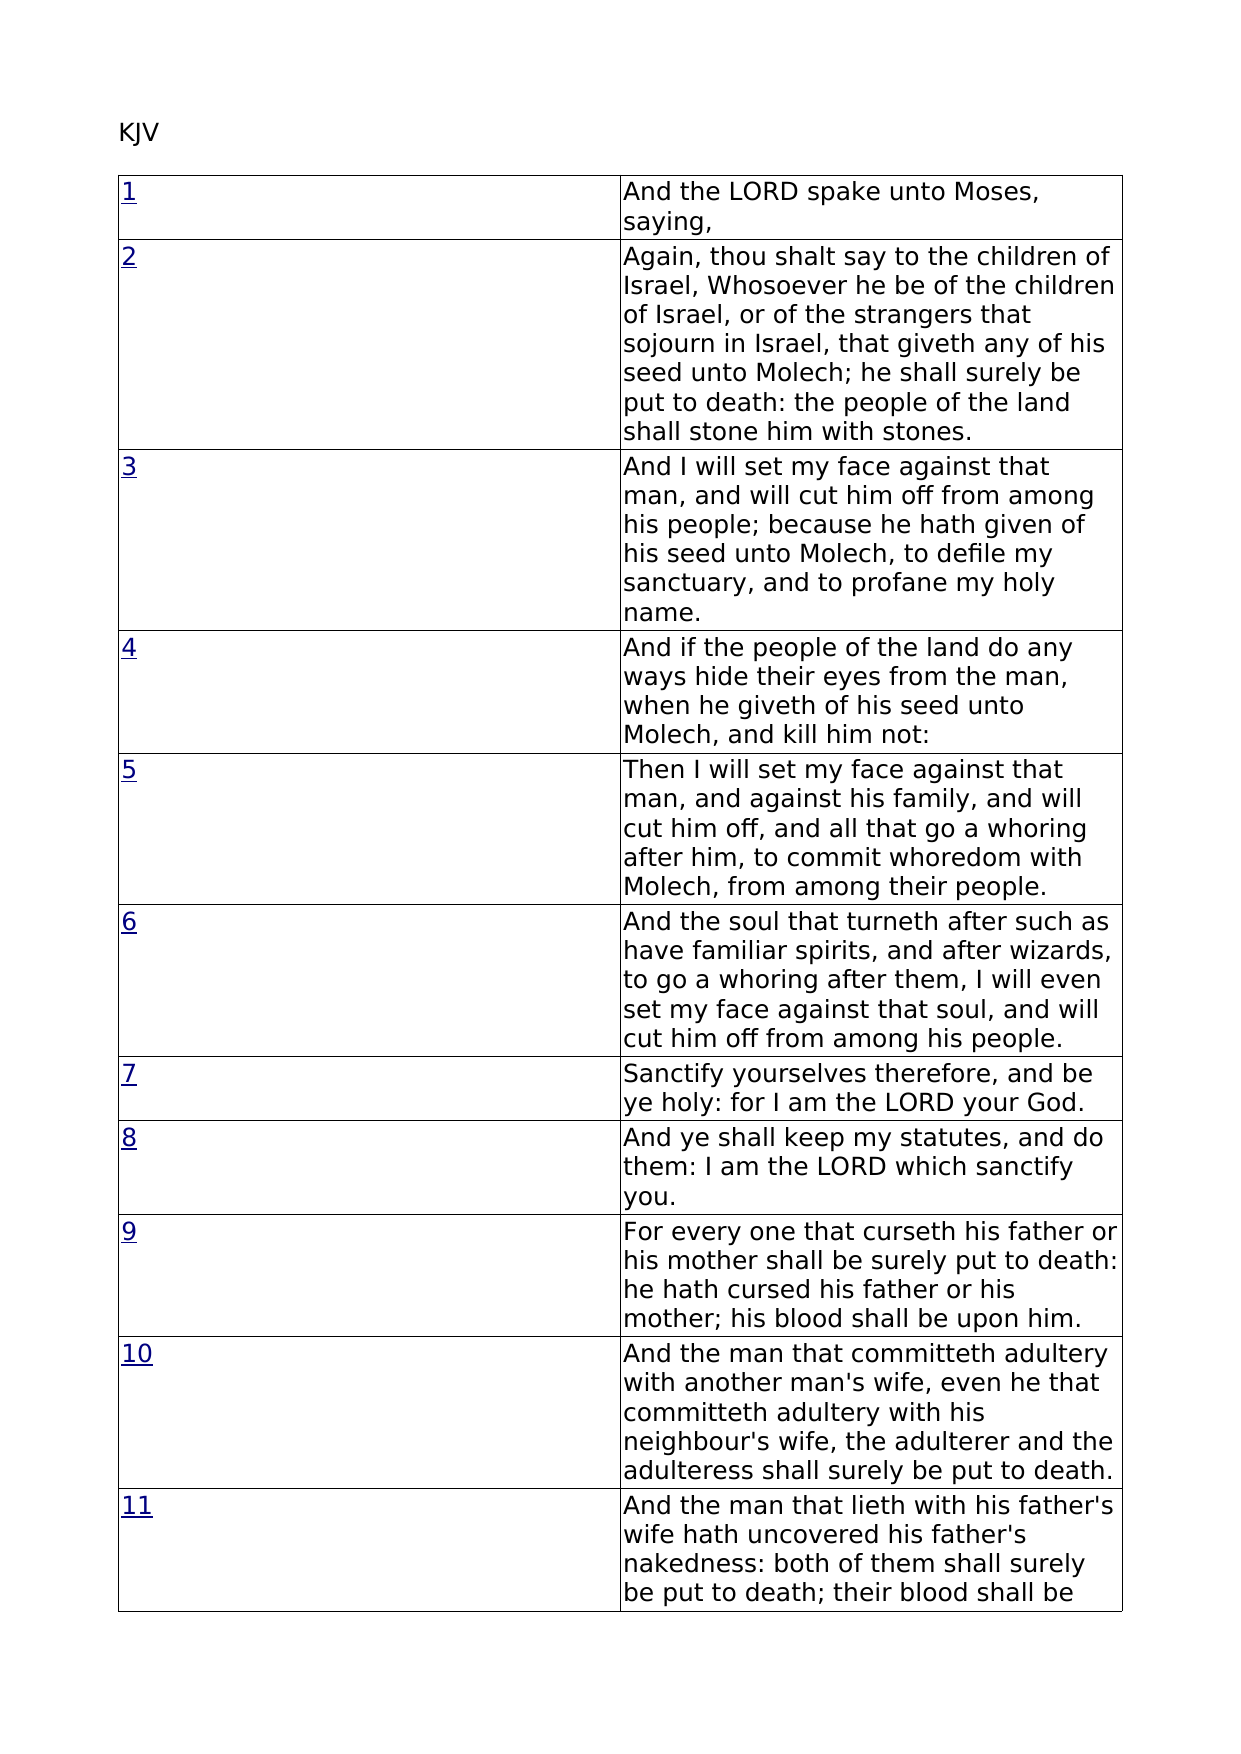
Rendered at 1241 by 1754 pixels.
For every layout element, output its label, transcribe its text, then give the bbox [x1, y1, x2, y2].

table_header 1 [119, 176, 620, 239]
table_cell 5 [119, 754, 620, 904]
table_cell 11 [119, 1489, 620, 1611]
table_cell 7 [119, 1057, 620, 1120]
table_cell And I will set my face against that man, and will cut him off from among his people; because he hath given of his seed unto Molech, to defile my sanctuary, and to profane my holy name. [621, 450, 1122, 630]
table_cell And the soul that turneth after such as have familiar spirits, and after wizards, to go a whoring after them, I will even set my face against that soul, and will cut him off from among his people. [621, 905, 1122, 1056]
text KJV [118, 118, 1122, 147]
table_cell Then I will set my face against that man, and against his family, and will cut him off, and all that go a whoring after him, to commit whoredom with Molech, from among their people. [621, 754, 1122, 904]
table_cell And if the people of the land do any ways hide their eyes from the man, when he giveth of his seed unto Molech, and kill him not: [621, 631, 1122, 752]
table_cell 6 [119, 905, 620, 1056]
table_cell For every one that curseth his father or his mother shall be surely put to death: he hath cursed his father or his mother; his blood shall be upon him. [621, 1215, 1122, 1336]
table_cell 2 [119, 240, 620, 449]
table_header And the LORD spake unto Moses, saying, [621, 176, 1122, 239]
table_cell Again, thou shalt say to the children of Israel, Whosoever he be of the children of Israel, or of the strangers that sojourn in Israel, that giveth any of his seed unto Molech; he shall surely be put to death: the people of the land shall stone him with stones. [621, 240, 1122, 449]
table_cell Sanctify yourselves therefore, and be ye holy: for I am the LORD your God. [621, 1057, 1122, 1120]
table_cell 10 [119, 1337, 620, 1488]
table_cell 3 [119, 450, 620, 630]
table_cell 8 [119, 1121, 620, 1214]
table_cell 9 [119, 1215, 620, 1336]
table_cell And ye shall keep my statutes, and do them: I am the LORD which sanctify you. [621, 1121, 1122, 1214]
table_cell And the man that committeth adultery with another man's wife, even he that committeth adultery with his neighbour's wife, the adulterer and the adulteress shall surely be put to death. [621, 1337, 1122, 1488]
table_cell 4 [119, 631, 620, 752]
table_cell And the man that lieth with his father's wife hath uncovered his father's nakedness: both of them shall surely be put to death; their blood shall be [621, 1489, 1122, 1611]
